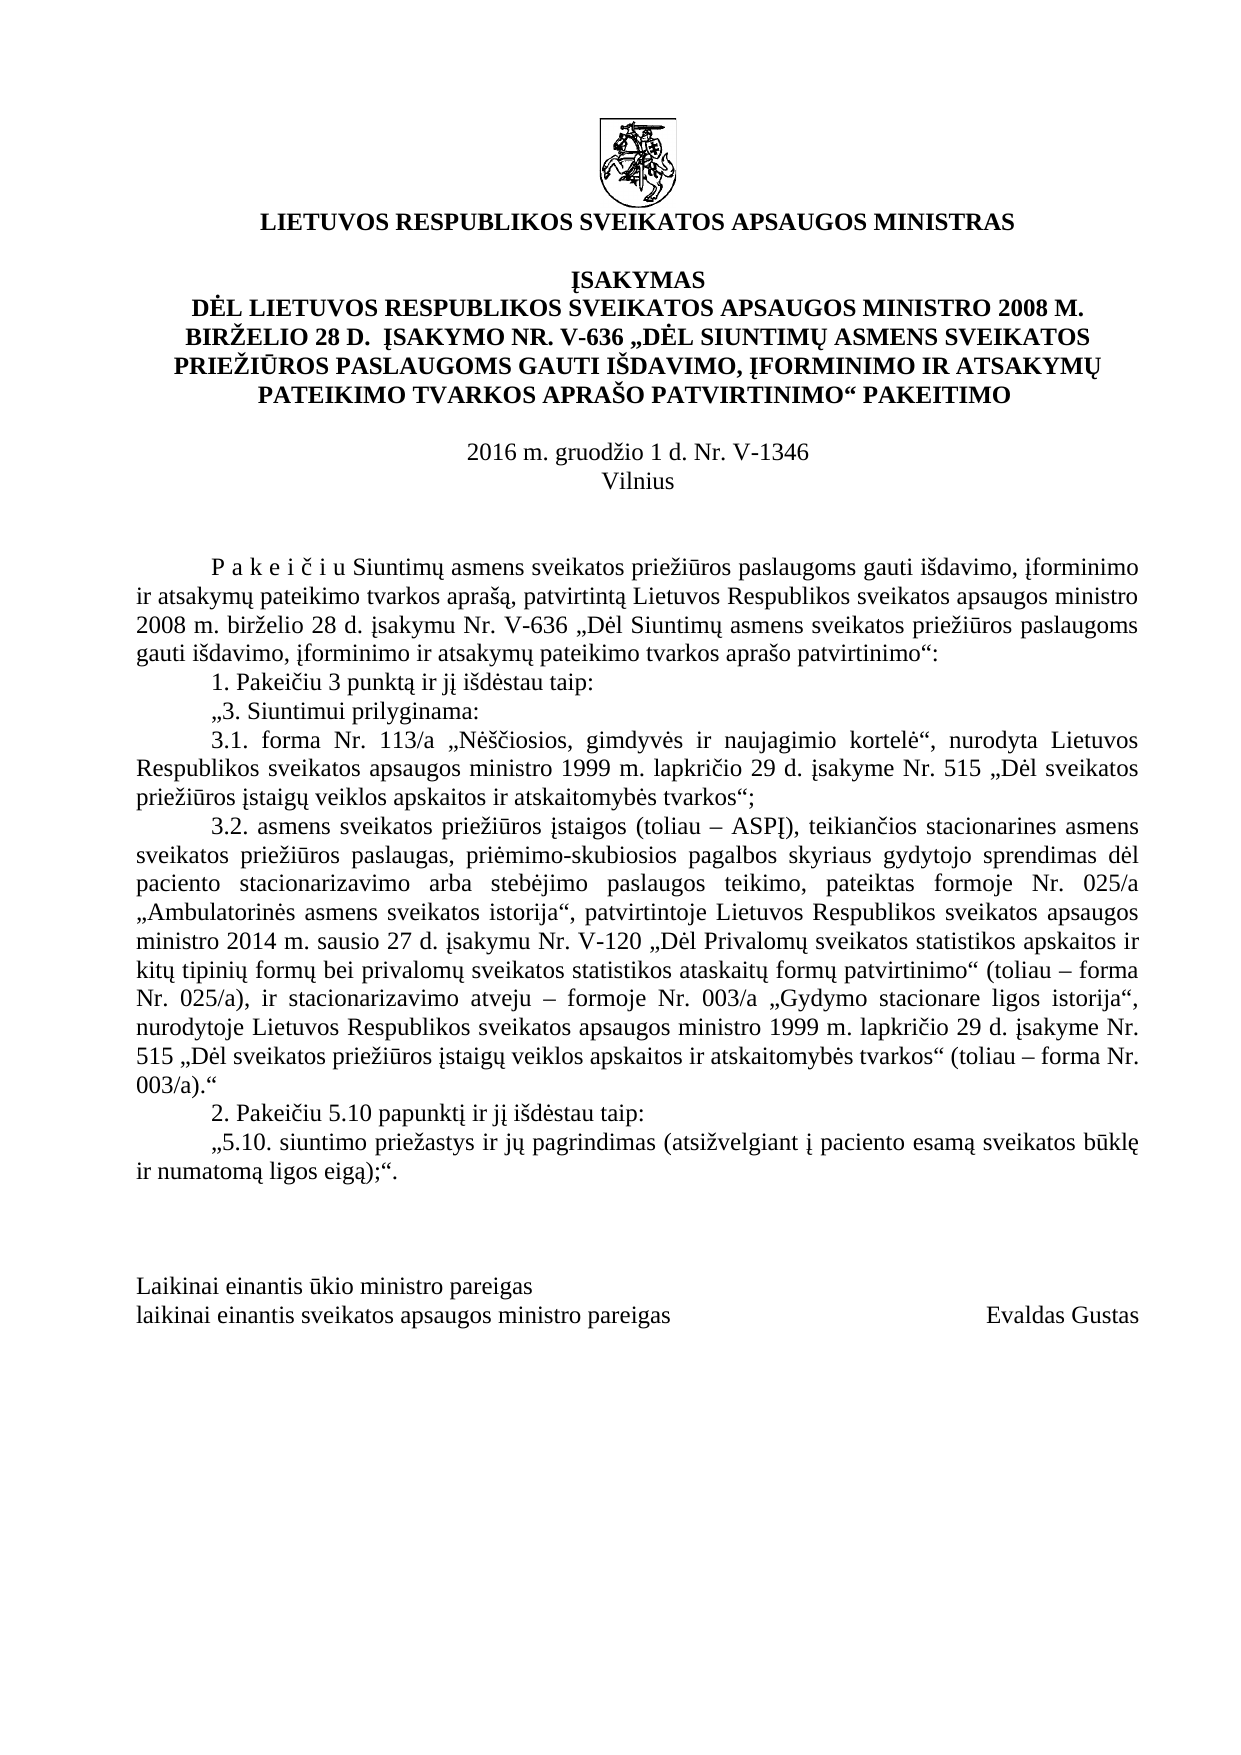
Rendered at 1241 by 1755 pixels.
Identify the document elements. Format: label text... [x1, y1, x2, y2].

text 3.1. forma Nr. 113/a „Nėščiosios, gimdyvės ir naujagimio kortelė“, nurodyta Lietuvos Respublikos sveikatos apsaugos ministro 1999 m. lapkričio 29 d. įsakyme Nr. 515 „Dėl sveikatos priežiūros įstaigų veiklos apskaitos ir atskaitomybės tvarkos“; [136, 725, 1140, 811]
text 3.2. asmens sveikatos priežiūros įstaigos (toliau – ASPĮ), teikiančios stacionarines asmens sveikatos priežiūros paslaugas, priėmimo-skubiosios pagalbos skyriaus gydytojo sprendimas dėl paciento stacionarizavimo arba stebėjimo paslaugos teikimo, pateiktas formoje Nr. 025/a „Ambulatorinės asmens sveikatos istorija“, patvirtintoje Lietuvos Respublikos sveikatos apsaugos ministro 2014 m. sausio 27 d. įsakymu Nr. V-120 „Dėl Privalomų sveikatos statistikos apskaitos ir kitų tipinių formų bei privalomų sveikatos statistikos ataskaitų formų patvirtinimo“ (toliau – forma Nr. 025/a), ir stacionarizavimo atveju – formoje Nr. 003/a „Gydymo stacionare ligos istorija“, nurodytoje Lietuvos Respublikos sveikatos apsaugos ministro 1999 m. lapkričio 29 d. įsakyme Nr. 515 „Dėl sveikatos priežiūros įstaigų veiklos apskaitos ir atskaitomybės tvarkos“ (toliau – forma Nr. 003/a).“ [136, 811, 1140, 1098]
text ĮSAKYMAS [136, 265, 1140, 293]
text 2. Pakeičiu 5.10 papunktį ir jį išdėstau taip: [136, 1098, 1140, 1127]
text laikinai einantis sveikatos apsaugos ministro pareigas Evaldas Gustas [136, 1300, 1140, 1328]
text LIETUVOS RESPUBLIKOS SVEIKATOS APSAUGOS MINISTRAS [136, 207, 1140, 236]
text P a k e i č i u Siuntimų asmens sveikatos priežiūros paslaugoms gauti išdavimo, įforminimo ir atsakymų pateikimo tvarkos aprašą, patvirtintą Lietuvos Respublikos sveikatos apsaugos ministro 2008 m. birželio 28 d. įsakymu Nr. V-636 „Dėl Siuntimų asmens sveikatos priežiūros paslaugoms gauti išdavimo, įforminimo ir atsakymų pateikimo tvarkos aprašo patvirtinimo“: [136, 552, 1140, 667]
text Laikinai einantis ūkio ministro pareigas [136, 1271, 1140, 1300]
text DĖL LIETUVOS RESPUBLIKOS SVEIKATOS APSAUGOS MINISTRO 2008 M. BIRŽELIO 28 D. ĮSAKYMO NR. V-636 „DĖL SIUNTIMŲ ASMENS SVEIKATOS PRIEŽIŪROS PASLAUGOMS GAUTI IŠDAVIMO, ĮFORMINIMO IR ATSAKYMŲ PATEIKIMO TVARKOS APRAŠO PATVIRTINIMO“ PAKEITIMO [136, 293, 1140, 408]
text Vilnius [136, 466, 1140, 495]
text „5.10. siuntimo priežastys ir jų pagrindimas (atsižvelgiant į paciento esamą sveikatos būklę ir numatomą ligos eigą);“. [136, 1127, 1140, 1185]
text „3. Siuntimui prilyginama: [136, 696, 1140, 725]
text 1. Pakeičiu 3 punktą ir jį išdėstau taip: [136, 667, 1140, 696]
text 2016 m. gruodžio 1 d. Nr. V-1346 [136, 437, 1140, 466]
